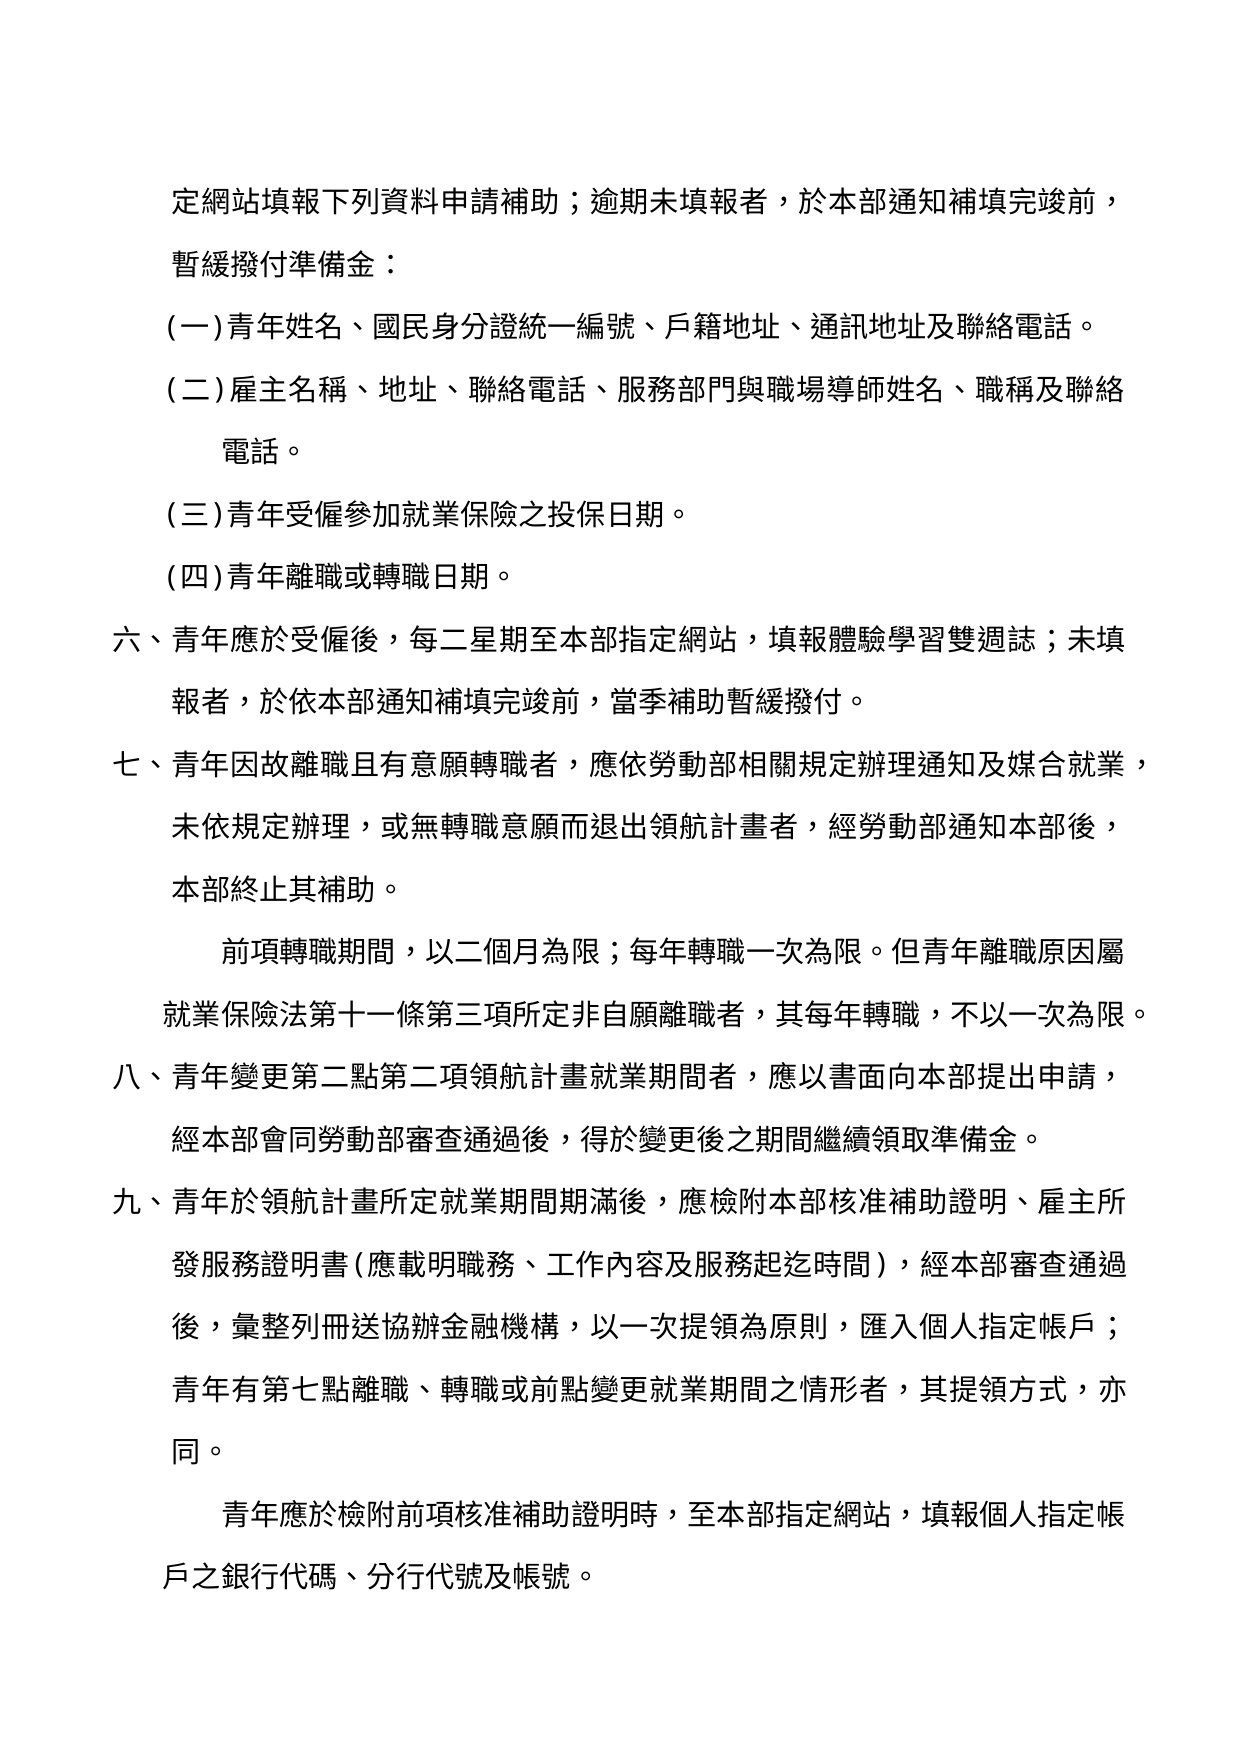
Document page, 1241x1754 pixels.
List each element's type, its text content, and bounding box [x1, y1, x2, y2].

text (三)青年受僱參加就業保險之投保日期。 [162, 471, 1128, 533]
list 青年因故離職且有意願轉職者，應依勞動部相關規定辦理通知及媒合就業，未依規定辦理，或無轉職意願而退出領航計畫者，經勞動部通知本部後，本部終止其補助。 [112, 721, 1128, 908]
text (二)雇主名稱、地址、聯絡電話、服務部門與職場導師姓名、職稱及聯絡電話。 [162, 346, 1128, 471]
list 青年變更第二點第二項領航計畫就業期間者，應以書面向本部提出申請，經本部會同勞動部審查通過後，得於變更後之期間繼續領取準備金。 [112, 1033, 1128, 1158]
text (一)青年姓名、國民身分證統一編號、戶籍地址、通訊地址及聯絡電話。 [162, 283, 1128, 346]
list 定網站填報下列資料申請補助；逾期未填報者，於本部通知補填完竣前，暫緩撥付準備金： [112, 158, 1128, 283]
text 青年應於檢附前項核准補助證明時，至本部指定網站，填報個人指定帳戶之銀行代碼、分行代號及帳號。 [162, 1471, 1128, 1596]
text (四)青年離職或轉職日期。 [162, 533, 1128, 596]
list 青年於領航計畫所定就業期間期滿後，應檢附本部核准補助證明、雇主所發服務證明書(應載明職務、工作內容及服務起迄時間)，經本部審查通過後，彙整列冊送協辦金融機構，以一次提領為原則，匯入個人指定帳戶；青年有第七點離職、轉職或前點變更就業期間之情形者，其提領方式，亦同。 [112, 1158, 1128, 1471]
text 前項轉職期間，以二個月為限；每年轉職一次為限。但青年離職原因屬就業保險法第十一條第三項所定非自願離職者，其每年轉職，不以一次為限。 [162, 908, 1128, 1033]
list 青年應於受僱後，每二星期至本部指定網站，填報體驗學習雙週誌；未填報者，於依本部通知補填完竣前，當季補助暫緩撥付。 [112, 596, 1128, 721]
